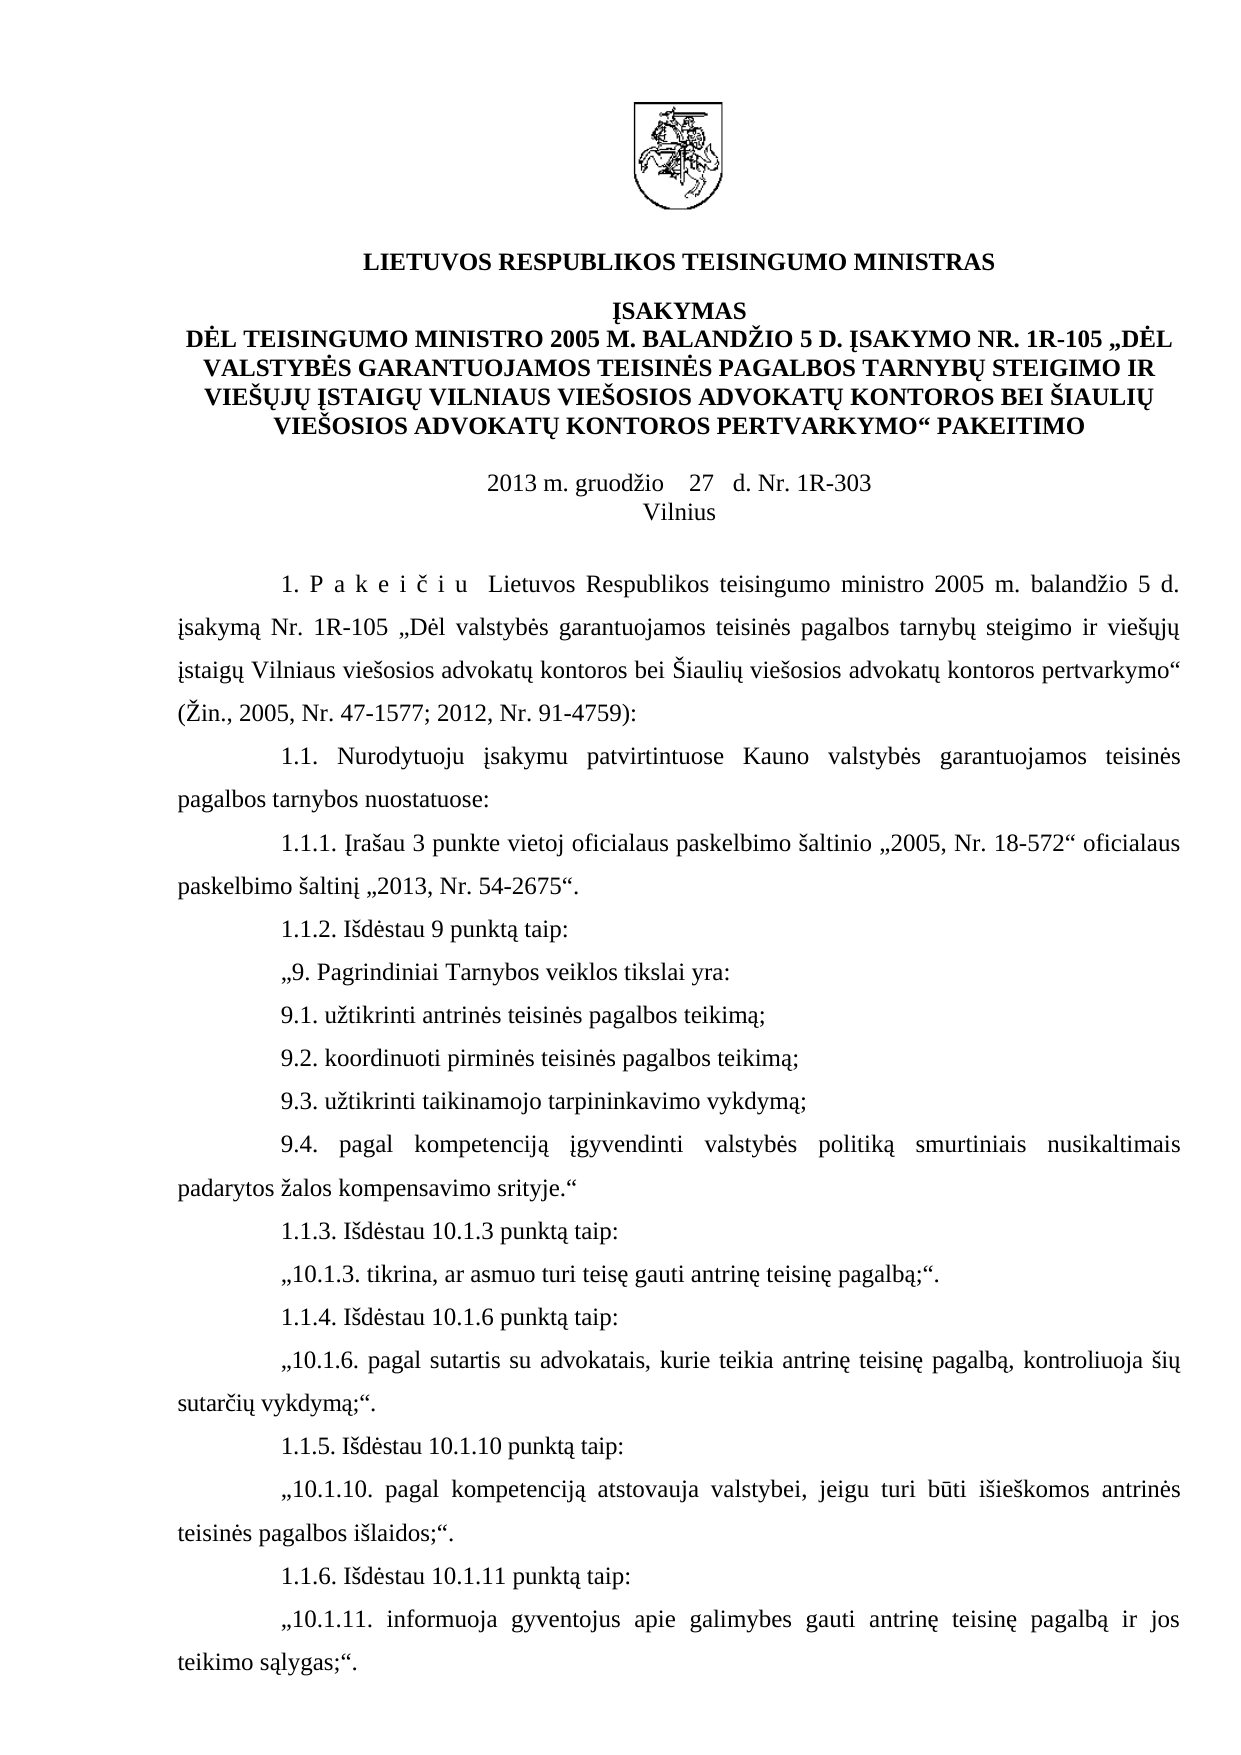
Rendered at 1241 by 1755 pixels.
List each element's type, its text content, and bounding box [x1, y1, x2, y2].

text Vilnius [177, 497, 1181, 526]
text 1.1.5. Išdėstau 10.1.10 punktą taip: [177, 1431, 1181, 1460]
text „10.1.3. tikrina, ar asmuo turi teisę gauti antrinę teisinę pagalbą;“. [177, 1259, 1181, 1288]
text DĖL TEISINGUMO MINISTRO 2005 M. BALANDŽIO 5 D. ĮSAKYMO NR. 1R-105 „DĖL VALSTYBĖS GARANTUOJAMOS TEISINĖS PAGALBOS TARNYBŲ STEIGIMO IR VIEŠŲJŲ ĮSTAIGŲ VILNIAUS VIEŠOSIOS ADVOKATŲ KONTOROS BEI ŠIAULIŲ VIEŠOSIOS ADVOKATŲ KONTOROS PERTVARKYMO“ PAKEITIMO [177, 324, 1181, 439]
text 1.1.6. Išdėstau 10.1.11 punktą taip: [177, 1561, 1181, 1589]
text 9.2. koordinuoti pirminės teisinės pagalbos teikimą; [177, 1043, 1181, 1072]
text 9.4. pagal kompetenciją įgyvendinti valstybės politiką smurtiniais nusikaltimais padarytos žalos kompensavimo srityje.“ [177, 1129, 1181, 1201]
text 1.1.2. Išdėstau 9 punktą taip: [177, 914, 1181, 943]
text 9.1. užtikrinti antrinės teisinės pagalbos teikimą; [177, 1000, 1181, 1029]
text 1.1.1. Įrašau 3 punkte vietoj oficialaus paskelbimo šaltinio „2005, Nr. 18-572“ oficialaus paskelbimo šaltinį „2013, Nr. 54-2675“. [177, 828, 1181, 899]
text 9.3. užtikrinti taikinamojo tarpininkavimo vykdymą; [177, 1086, 1181, 1115]
text „10.1.11. informuoja gyventojus apie galimybes gauti antrinę teisinę pagalbą ir jos teikimo sąlygas;“. [177, 1604, 1181, 1676]
text 1.1.4. Išdėstau 10.1.6 punktą taip: [177, 1302, 1181, 1331]
text ĮSAKYMAS [177, 296, 1181, 324]
text 1.1.3. Išdėstau 10.1.3 punktą taip: [177, 1216, 1181, 1244]
text 2013 m. gruodžio 27 d. Nr. 1R-303 [177, 468, 1181, 497]
text LIETUVOS RESPUBLIKOS TEISINGUMO MINISTRAS [177, 247, 1181, 275]
text 1.1. Nurodytuoju įsakymu patvirtintuose Kauno valstybės garantuojamos teisinės pagalbos tarnybos nuostatuose: [177, 741, 1181, 813]
text 1. P a k e i č i u Lietuvos Respublikos teisingumo ministro 2005 m. balandžio 5 d. įsakymą Nr. 1R-105 „Dėl valstybės garantuojamos teisinės pagalbos tarnybų steigimo ir viešųjų įstaigų Vilniaus viešosios advokatų kontoros bei Šiaulių viešosios advokatų kontoros pertvarkymo“ (Žin., 2005, Nr. 47-1577; 2012, Nr. 91-4759): [177, 569, 1181, 727]
text „9. Pagrindiniai Tarnybos veiklos tikslai yra: [177, 957, 1181, 986]
text „10.1.10. pagal kompetenciją atstovauja valstybei, jeigu turi būti išieškomos antrinės teisinės pagalbos išlaidos;“. [177, 1474, 1181, 1546]
text „10.1.6. pagal sutartis su advokatais, kurie teikia antrinę teisinę pagalbą, kontroliuoja šių sutarčių vykdymą;“. [177, 1345, 1181, 1417]
